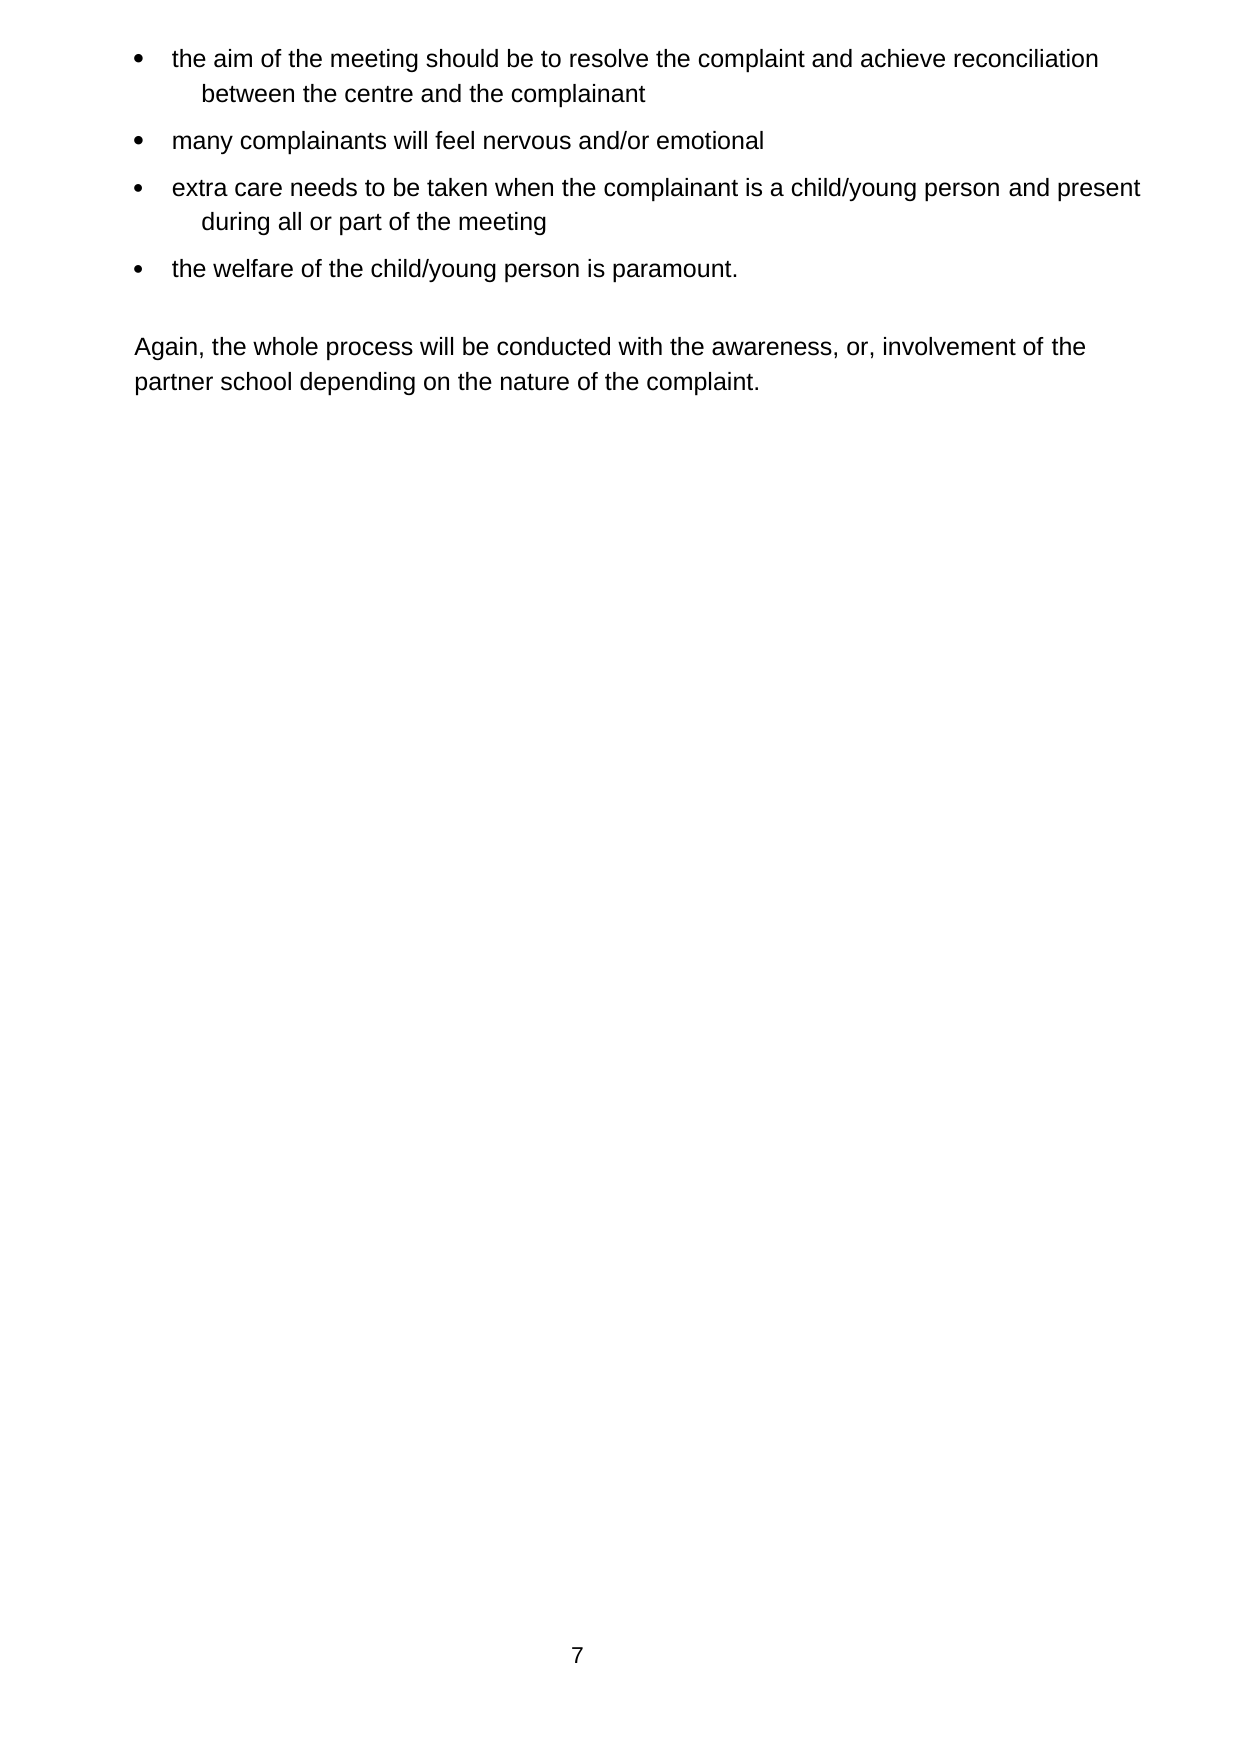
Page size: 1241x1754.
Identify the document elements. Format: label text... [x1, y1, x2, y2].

list the aim of the meeting should be to resolve the complaint and achieve reconciliation between the centre and the complainant [134, 44, 1165, 108]
text Again, the whole process will be conducted with the awareness, or, involvement of the partner school depending on the nature of the complaint. [134, 332, 1165, 396]
list extra care needs to be taken when the complainant is a child/young person and present during all or part of the meeting [134, 173, 1165, 236]
list the welfare of the child/young person is paramount. [134, 254, 1165, 315]
list many complainants will feel nervous and/or emotional [134, 126, 1165, 155]
